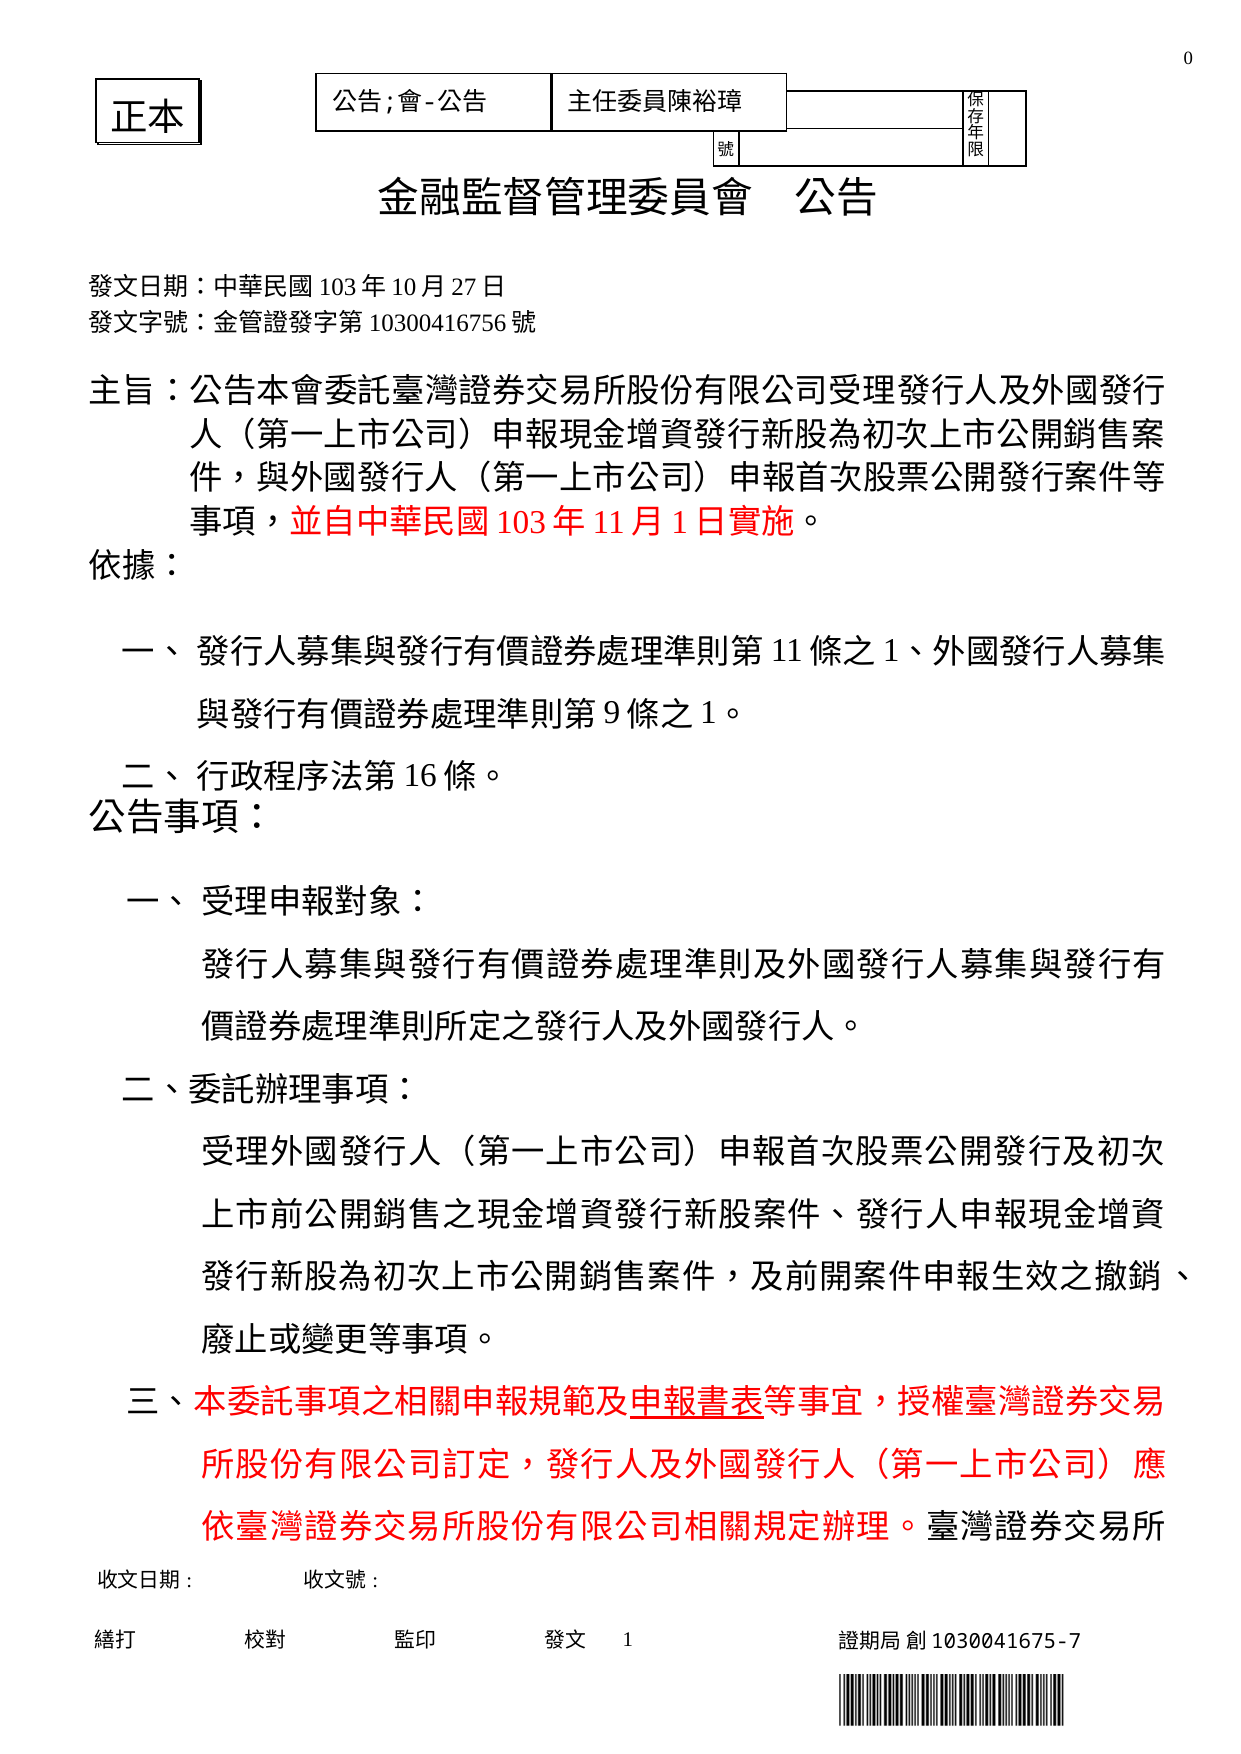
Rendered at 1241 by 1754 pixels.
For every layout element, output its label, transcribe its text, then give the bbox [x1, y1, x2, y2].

text 證期局 創1030041675-7 [839, 1624, 1130, 1654]
text 發文日期：中華民國103年10月27日 [89, 266, 1166, 302]
text 公告;會-公告 [332, 82, 535, 118]
text 主任委員陳裕璋 [568, 82, 771, 118]
text 發文字號：金管證發字第10300416756號 [89, 302, 1166, 338]
text 受理外國發行人（第一上市公司）申報首次股票公開發行及初次上市前公開銷售之現金增資發行新股案件、發行人申報現金增資發行新股為初次上市公開銷售案件，及前開案件申報生效之撤銷、廢止或變更等事項。 [201, 1108, 1166, 1358]
text 金融監督管理委員會 公告 [89, 166, 1166, 224]
text 二、委託辦理事項： [122, 1045, 1166, 1108]
text 發行人募集與發行有價證券處理準則及外國發行人募集與發行有價證券處理準則所定之發行人及外國發行人。 [201, 920, 1166, 1045]
text [839, 1654, 1130, 1703]
text 0 [1151, 47, 1225, 68]
text [97, 80, 198, 142]
text 公告事項： [89, 795, 1166, 839]
text [317, 74, 550, 130]
text 一、 受理申報對象： [126, 858, 1166, 920]
text 一、 發行人募集與發行有價證券處理準則第11條之1、外國發行人募集與發行有價證券處理準則第9條之1。 [122, 608, 1166, 733]
text [1136, 39, 1240, 91]
text 正本 [99, 87, 195, 134]
text 三、本委託事項之相關申報規範及申報書表等事宜，授權臺灣證券交易所股份有限公司訂定，發行人及外國發行人（第一上市公司）應依臺灣證券交易所股份有限公司相關規定辦理。臺灣證券交易所 [126, 1358, 1166, 1545]
text 二、 行政程序法第16條。 [122, 733, 1166, 795]
text 主旨：公告本會委託臺灣證券交易所股份有限公司受理發行人及外國發行人（第一上市公司）申報現金增資發行新股為初次上市公開銷售案件，與外國發行人（第一上市公司）申報首次股票公開發行案件等事項，並自中華民國103年11月1日實施。 [89, 367, 1166, 542]
text 依據： [89, 542, 1166, 586]
text [553, 74, 786, 130]
